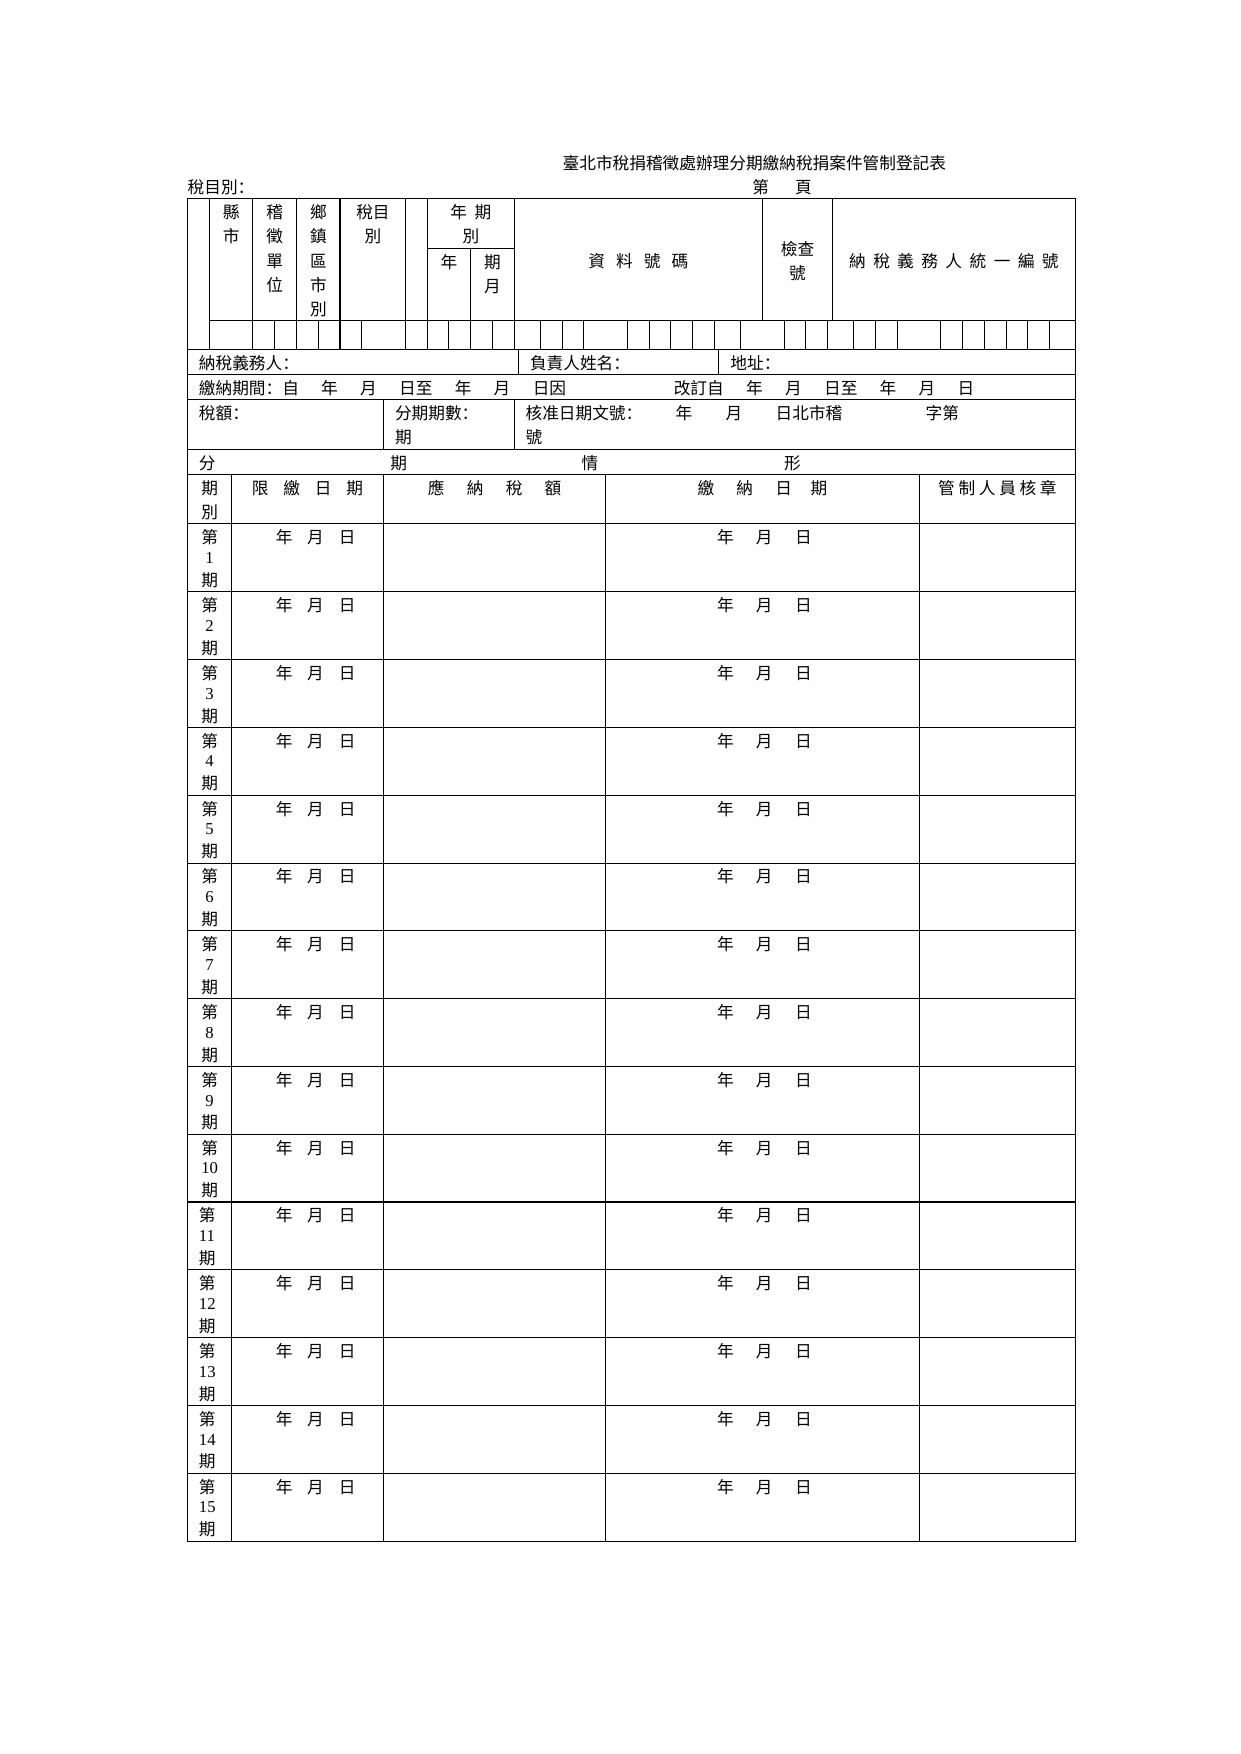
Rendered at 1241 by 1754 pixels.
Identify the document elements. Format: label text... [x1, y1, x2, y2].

table_cell [920, 796, 1075, 862]
table_cell [920, 1203, 1075, 1269]
table_cell [920, 728, 1075, 794]
table_cell 第10期 [188, 1135, 231, 1201]
table_cell 第15期 [188, 1474, 231, 1541]
table_cell 年 月 日 [232, 660, 383, 727]
table_cell 年 月 日 [232, 999, 383, 1066]
text 臺北市稅捐稽徵處辦理分期繳納稅捐案件管制登記表 [187, 150, 1053, 174]
table_cell 年 月 日 [232, 1135, 383, 1201]
table_cell [384, 999, 605, 1066]
table_cell [384, 524, 605, 591]
table_cell 繳 納 日 期 [606, 475, 919, 523]
table_cell [876, 321, 897, 349]
table_header 縣 市 [210, 199, 252, 320]
table_cell [963, 321, 984, 349]
table_cell [920, 864, 1075, 930]
table_cell 核准日期文號： 年 月 日北市稽 字第 號 [515, 400, 1075, 449]
table_cell 年 月 日 [606, 1338, 919, 1405]
table_cell 第11期 [188, 1203, 231, 1269]
table_cell 稅額： [188, 400, 383, 449]
table_cell [941, 321, 962, 349]
table_cell 第8期 [188, 999, 231, 1066]
table_cell [384, 1067, 605, 1134]
table_cell 年 月 日 [606, 1474, 919, 1541]
table_cell [384, 1406, 605, 1473]
table_cell [297, 321, 318, 349]
table_cell [384, 1203, 605, 1269]
table_cell 地址： [719, 350, 1075, 374]
table_cell [541, 321, 562, 349]
table_cell 限 繳 日 期 [232, 475, 383, 523]
table_cell [920, 524, 1075, 591]
table_cell [384, 1474, 605, 1541]
table_cell 年 月 日 [232, 524, 383, 591]
table_cell 年 月 日 [606, 592, 919, 659]
table_cell [920, 660, 1075, 727]
table_cell 第5期 [188, 796, 231, 862]
table_cell [275, 321, 296, 349]
table_cell 第7期 [188, 931, 231, 998]
table_cell [384, 931, 605, 998]
table_header 年 期 別 [428, 199, 514, 248]
text 稅目別： 第 頁 [187, 174, 1053, 198]
table_header 管理 代號 [188, 199, 209, 349]
table_cell 年 月 日 [606, 931, 919, 998]
table_cell 第1期 [188, 524, 231, 591]
table_cell [920, 1135, 1075, 1201]
table_cell 年 [428, 249, 470, 320]
table_header 稽徵 單位 [253, 199, 296, 320]
table_cell [854, 321, 875, 349]
table_cell 分 期 情 形 [188, 450, 1075, 474]
table_cell [210, 321, 252, 349]
table_header 檢查號 [763, 199, 832, 320]
table_cell [715, 321, 740, 349]
table_header 稅目別 [341, 199, 405, 320]
table_cell 年 月 日 [232, 864, 383, 930]
table_cell 年 月 日 [606, 999, 919, 1066]
table_cell 管 制 人 員 核 章 [920, 475, 1075, 523]
table_cell [1050, 321, 1075, 349]
table_cell 年 月 日 [232, 1203, 383, 1269]
table_cell [920, 1406, 1075, 1473]
table_cell 第9期 [188, 1067, 231, 1134]
table_header 資 料 號 碼 [515, 199, 762, 320]
table_cell 年 月 日 [232, 796, 383, 862]
table_cell 第2期 [188, 592, 231, 659]
table_cell [428, 321, 448, 349]
table_cell [920, 1338, 1075, 1405]
table_header 細 稅 [406, 199, 427, 320]
table_cell [920, 999, 1075, 1066]
table_cell 第4期 [188, 728, 231, 794]
table_cell [920, 1067, 1075, 1134]
table_cell 納稅義務人： [188, 350, 518, 374]
table_cell [384, 1135, 605, 1201]
table_cell 年 月 日 [606, 1067, 919, 1134]
table_cell 年 月 日 [606, 1203, 919, 1269]
table_cell 年 月 日 [606, 1135, 919, 1201]
table_cell 期 別 [188, 475, 231, 523]
table_cell 年 月 日 [606, 660, 919, 727]
table_cell [828, 321, 853, 349]
table_cell 第14期 [188, 1406, 231, 1473]
table_cell 年 月 日 [606, 864, 919, 930]
table_cell 分期期數： 期 [384, 400, 514, 449]
table_cell [515, 321, 540, 349]
table_cell [362, 321, 405, 349]
table_header 納 稅 義 務 人 統 一 編 號 [833, 199, 1075, 320]
table_cell 年 月 日 [232, 728, 383, 794]
table_cell 年 月 日 [232, 592, 383, 659]
table_cell 年 月 日 [606, 524, 919, 591]
table_cell [384, 728, 605, 794]
table_cell [584, 321, 627, 349]
table_cell 第12期 [188, 1270, 231, 1337]
table_cell [449, 321, 470, 349]
table_cell [471, 321, 492, 349]
table_cell [741, 321, 784, 349]
table_cell [493, 321, 514, 349]
table_cell 期 月 [471, 249, 514, 320]
table_cell [1007, 321, 1027, 349]
table_cell [806, 321, 827, 349]
table_cell [384, 1270, 605, 1337]
table_cell [693, 321, 714, 349]
table_cell [341, 321, 361, 349]
table_cell 年 月 日 [606, 728, 919, 794]
table_cell 年 月 日 [232, 1406, 383, 1473]
table_header 鄉鎮區市 別 [297, 199, 339, 320]
table_cell [384, 1338, 605, 1405]
table_cell [920, 1270, 1075, 1337]
table_cell [253, 321, 274, 349]
table_cell [384, 592, 605, 659]
table_cell [671, 321, 692, 349]
table_cell [384, 796, 605, 862]
table_cell [384, 660, 605, 727]
table_cell [563, 321, 583, 349]
table_cell 負責人姓名： [519, 350, 718, 374]
table_cell [920, 1474, 1075, 1541]
table_cell [985, 321, 1006, 349]
table_cell [785, 321, 805, 349]
table_cell 年 月 日 [606, 1270, 919, 1337]
table_cell 年 月 日 [606, 796, 919, 862]
table_cell 應 納 稅 額 [384, 475, 605, 523]
table_cell 第6期 [188, 864, 231, 930]
table_cell 第3期 [188, 660, 231, 727]
table_cell 年 月 日 [232, 931, 383, 998]
table_cell [406, 321, 427, 349]
table_cell 年 月 日 [232, 1338, 383, 1405]
table_cell [628, 321, 649, 349]
table_cell [319, 321, 339, 349]
table_cell 第13期 [188, 1338, 231, 1405]
table_cell 年 月 日 [606, 1406, 919, 1473]
table_cell 年 月 日 [232, 1270, 383, 1337]
table_cell [898, 321, 940, 349]
table_cell [650, 321, 670, 349]
table_cell [920, 931, 1075, 998]
table_cell [920, 592, 1075, 659]
table_cell [1028, 321, 1049, 349]
table_cell [384, 864, 605, 930]
table_cell 年 月 日 [232, 1067, 383, 1134]
table_cell 繳納期間：自 年 月 日至 年 月 日因 改訂自 年 月 日至 年 月 日 [188, 375, 1075, 399]
table_cell 年 月 日 [232, 1474, 383, 1541]
